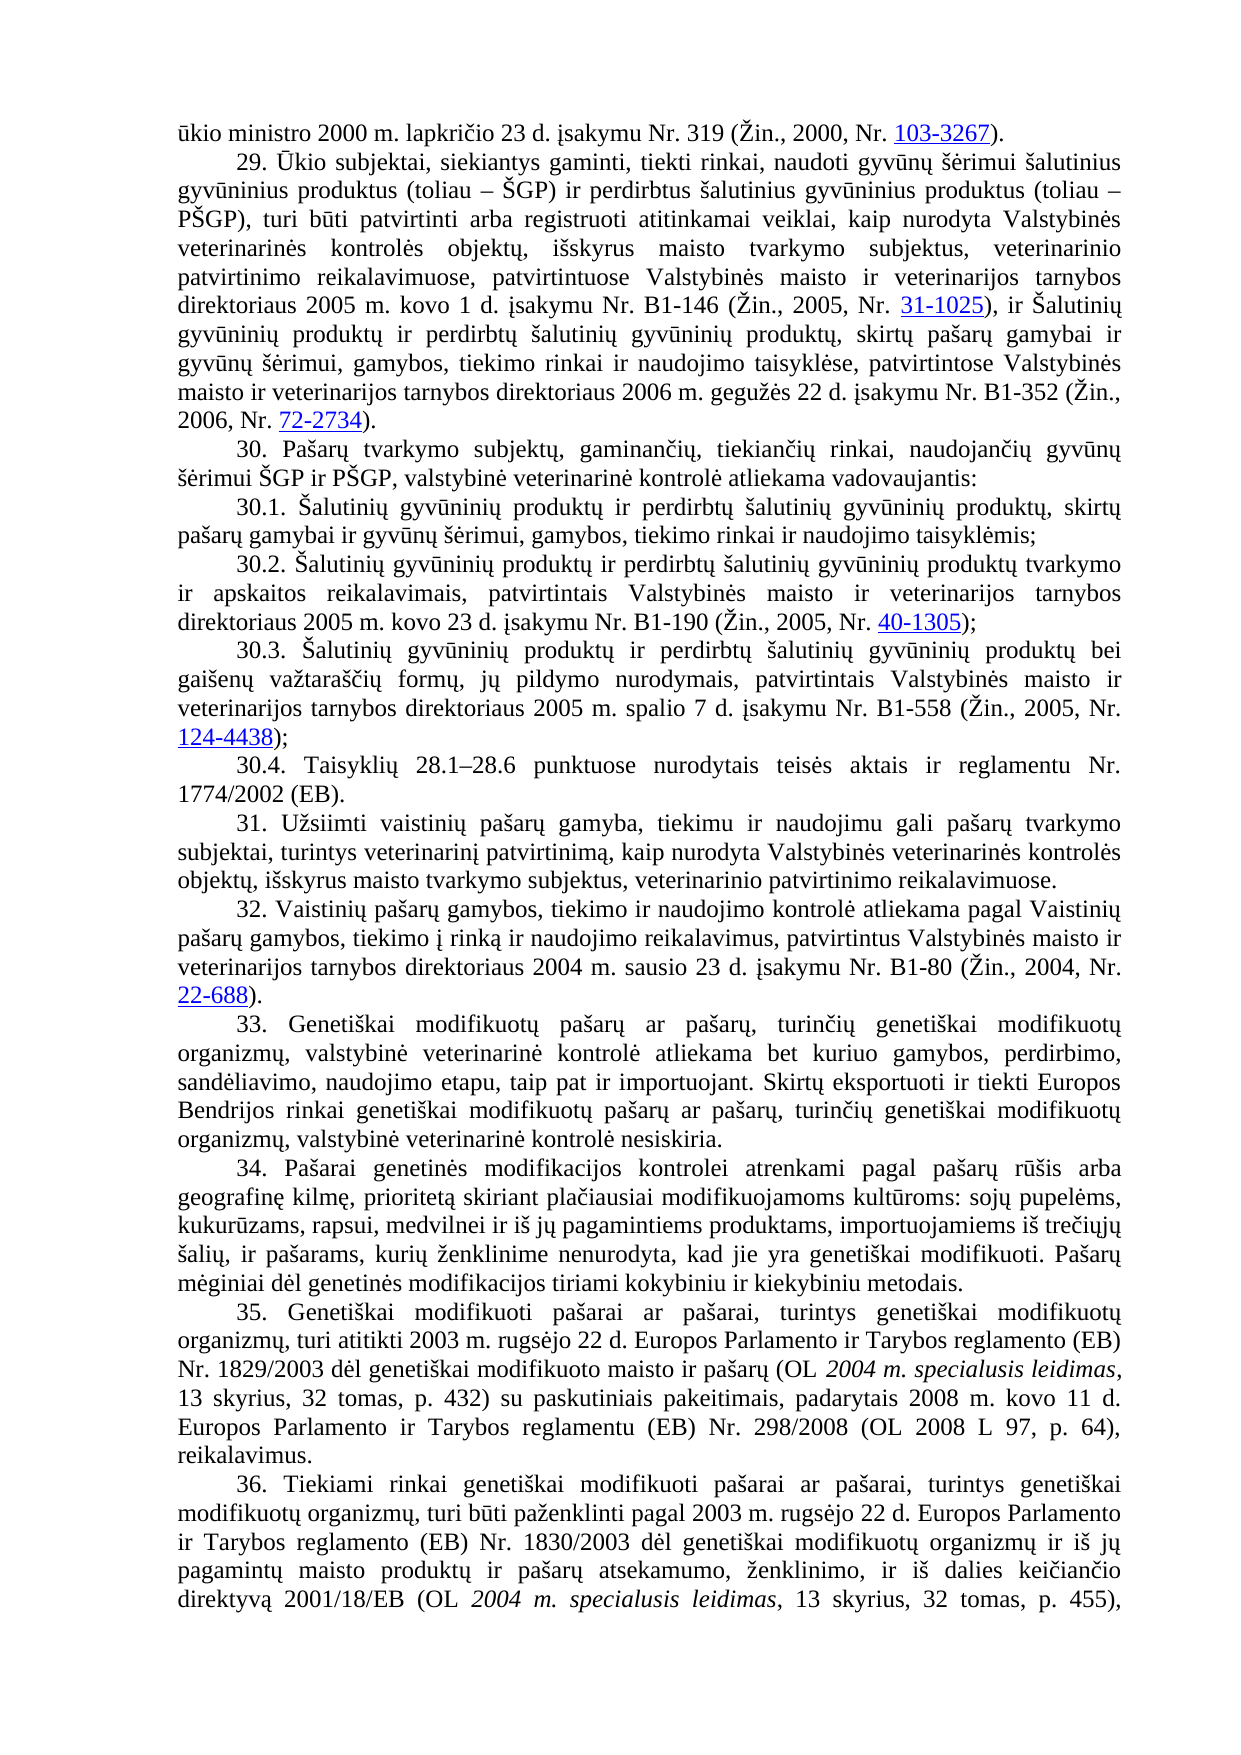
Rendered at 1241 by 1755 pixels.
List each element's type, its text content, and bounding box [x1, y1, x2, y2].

text 35. Genetiškai modifikuoti pašarai ar pašarai, turintys genetiškai modifikuotų organizmų, turi atitikti 2003 m. rugsėjo 22 d. Europos Parlamento ir Tarybos reglamento (EB) Nr. 1829/2003 dėl genetiškai modifikuoto maisto ir pašarų (OL 2004 m. specialusis leidimas, 13 skyrius, 32 tomas, p. 432) su paskutiniais pakeitimais, padarytais 2008 m. kovo 11 d. Europos Parlamento ir Tarybos reglamentu (EB) Nr. 298/2008 (OL 2008 L 97, p. 64), reikalavimus. [177, 1297, 1122, 1469]
text 36. Tiekiami rinkai genetiškai modifikuoti pašarai ar pašarai, turintys genetiškai modifikuotų organizmų, turi būti paženklinti pagal 2003 m. rugsėjo 22 d. Europos Parlamento ir Tarybos reglamento (EB) Nr. 1830/2003 dėl genetiškai modifikuotų organizmų ir iš jų pagamintų maisto produktų ir pašarų atsekamumo, ženklinimo, ir iš dalies keičiančio direktyvą 2001/18/EB (OL 2004 m. specialusis leidimas, 13 skyrius, 32 tomas, p. 455), [177, 1469, 1122, 1613]
text 30.1. Šalutinių gyvūninių produktų ir perdirbtų šalutinių gyvūninių produktų, skirtų pašarų gamybai ir gyvūnų šėrimui, gamybos, tiekimo rinkai ir naudojimo taisyklėmis; [177, 492, 1122, 549]
text 31. Užsiimti vaistinių pašarų gamyba, tiekimu ir naudojimu gali pašarų tvarkymo subjektai, turintys veterinarinį patvirtinimą, kaip nurodyta Valstybinės veterinarinės kontrolės objektų, išskyrus maisto tvarkymo subjektus, veterinarinio patvirtinimo reikalavimuose. [177, 808, 1122, 894]
text 30.4. Taisyklių 28.1–28.6 punktuose nurodytais teisės aktais ir reglamentu Nr. 1774/2002 (EB). [177, 751, 1122, 808]
text 30.3. Šalutinių gyvūninių produktų ir perdirbtų šalutinių gyvūninių produktų bei gaišenų važtaraščių formų, jų pildymo nurodymais, patvirtintais Valstybinės maisto ir veterinarijos tarnybos direktoriaus 2005 m. spalio 7 d. įsakymu Nr. B1-558 (Žin., 2005, Nr. 124-4438); [177, 636, 1122, 751]
text 30.2. Šalutinių gyvūninių produktų ir perdirbtų šalutinių gyvūninių produktų tvarkymo ir apskaitos reikalavimais, patvirtintais Valstybinės maisto ir veterinarijos tarnybos direktoriaus 2005 m. kovo 23 d. įsakymu Nr. B1-190 (Žin., 2005, Nr. 40-1305); [177, 549, 1122, 636]
text 34. Pašarai genetinės modifikacijos kontrolei atrenkami pagal pašarų rūšis arba geografinę kilmę, prioritetą skiriant plačiausiai modifikuojamoms kultūroms: sojų pupelėms, kukurūzams, rapsui, medvilnei ir iš jų pagamintiems produktams, importuojamiems iš trečiųjų šalių, ir pašarams, kurių ženklinime nenurodyta, kad jie yra genetiškai modifikuoti. Pašarų mėginiai dėl genetinės modifikacijos tiriami kokybiniu ir kiekybiniu metodais. [177, 1153, 1122, 1297]
text 29. Ūkio subjektai, siekiantys gaminti, tiekti rinkai, naudoti gyvūnų šėrimui šalutinius gyvūninius produktus (toliau – ŠGP) ir perdirbtus šalutinius gyvūninius produktus (toliau – PŠGP), turi būti patvirtinti arba registruoti atitinkamai veiklai, kaip nurodyta Valstybinės veterinarinės kontrolės objektų, išskyrus maisto tvarkymo subjektus, veterinarinio patvirtinimo reikalavimuose, patvirtintuose Valstybinės maisto ir veterinarijos tarnybos direktoriaus 2005 m. kovo 1 d. įsakymu Nr. B1-146 (Žin., 2005, Nr. 31-1025), ir Šalutinių gyvūninių produktų ir perdirbtų šalutinių gyvūninių produktų, skirtų pašarų gamybai ir gyvūnų šėrimui, gamybos, tiekimo rinkai ir naudojimo taisyklėse, patvirtintose Valstybinės maisto ir veterinarijos tarnybos direktoriaus 2006 m. gegužės 22 d. įsakymu Nr. B1-352 (Žin., 2006, Nr. 72-2734). [177, 147, 1122, 434]
text 33. Genetiškai modifikuotų pašarų ar pašarų, turinčių genetiškai modifikuotų organizmų, valstybinė veterinarinė kontrolė atliekama bet kuriuo gamybos, perdirbimo, sandėliavimo, naudojimo etapu, taip pat ir importuojant. Skirtų eksportuoti ir tiekti Europos Bendrijos rinkai genetiškai modifikuotų pašarų ar pašarų, turinčių genetiškai modifikuotų organizmų, valstybinė veterinarinė kontrolė nesiskiria. [177, 1009, 1122, 1153]
text ūkio ministro 2000 m. lapkričio 23 d. įsakymu Nr. 319 (Žin., 2000, Nr. 103-3267). [177, 118, 1122, 147]
text 32. Vaistinių pašarų gamybos, tiekimo ir naudojimo kontrolė atliekama pagal Vaistinių pašarų gamybos, tiekimo į rinką ir naudojimo reikalavimus, patvirtintus Valstybinės maisto ir veterinarijos tarnybos direktoriaus 2004 m. sausio 23 d. įsakymu Nr. B1-80 (Žin., 2004, Nr. 22-688). [177, 894, 1122, 1009]
text 30. Pašarų tvarkymo subjektų, gaminančių, tiekiančių rinkai, naudojančių gyvūnų šėrimui ŠGP ir PŠGP, valstybinė veterinarinė kontrolė atliekama vadovaujantis: [177, 434, 1122, 492]
